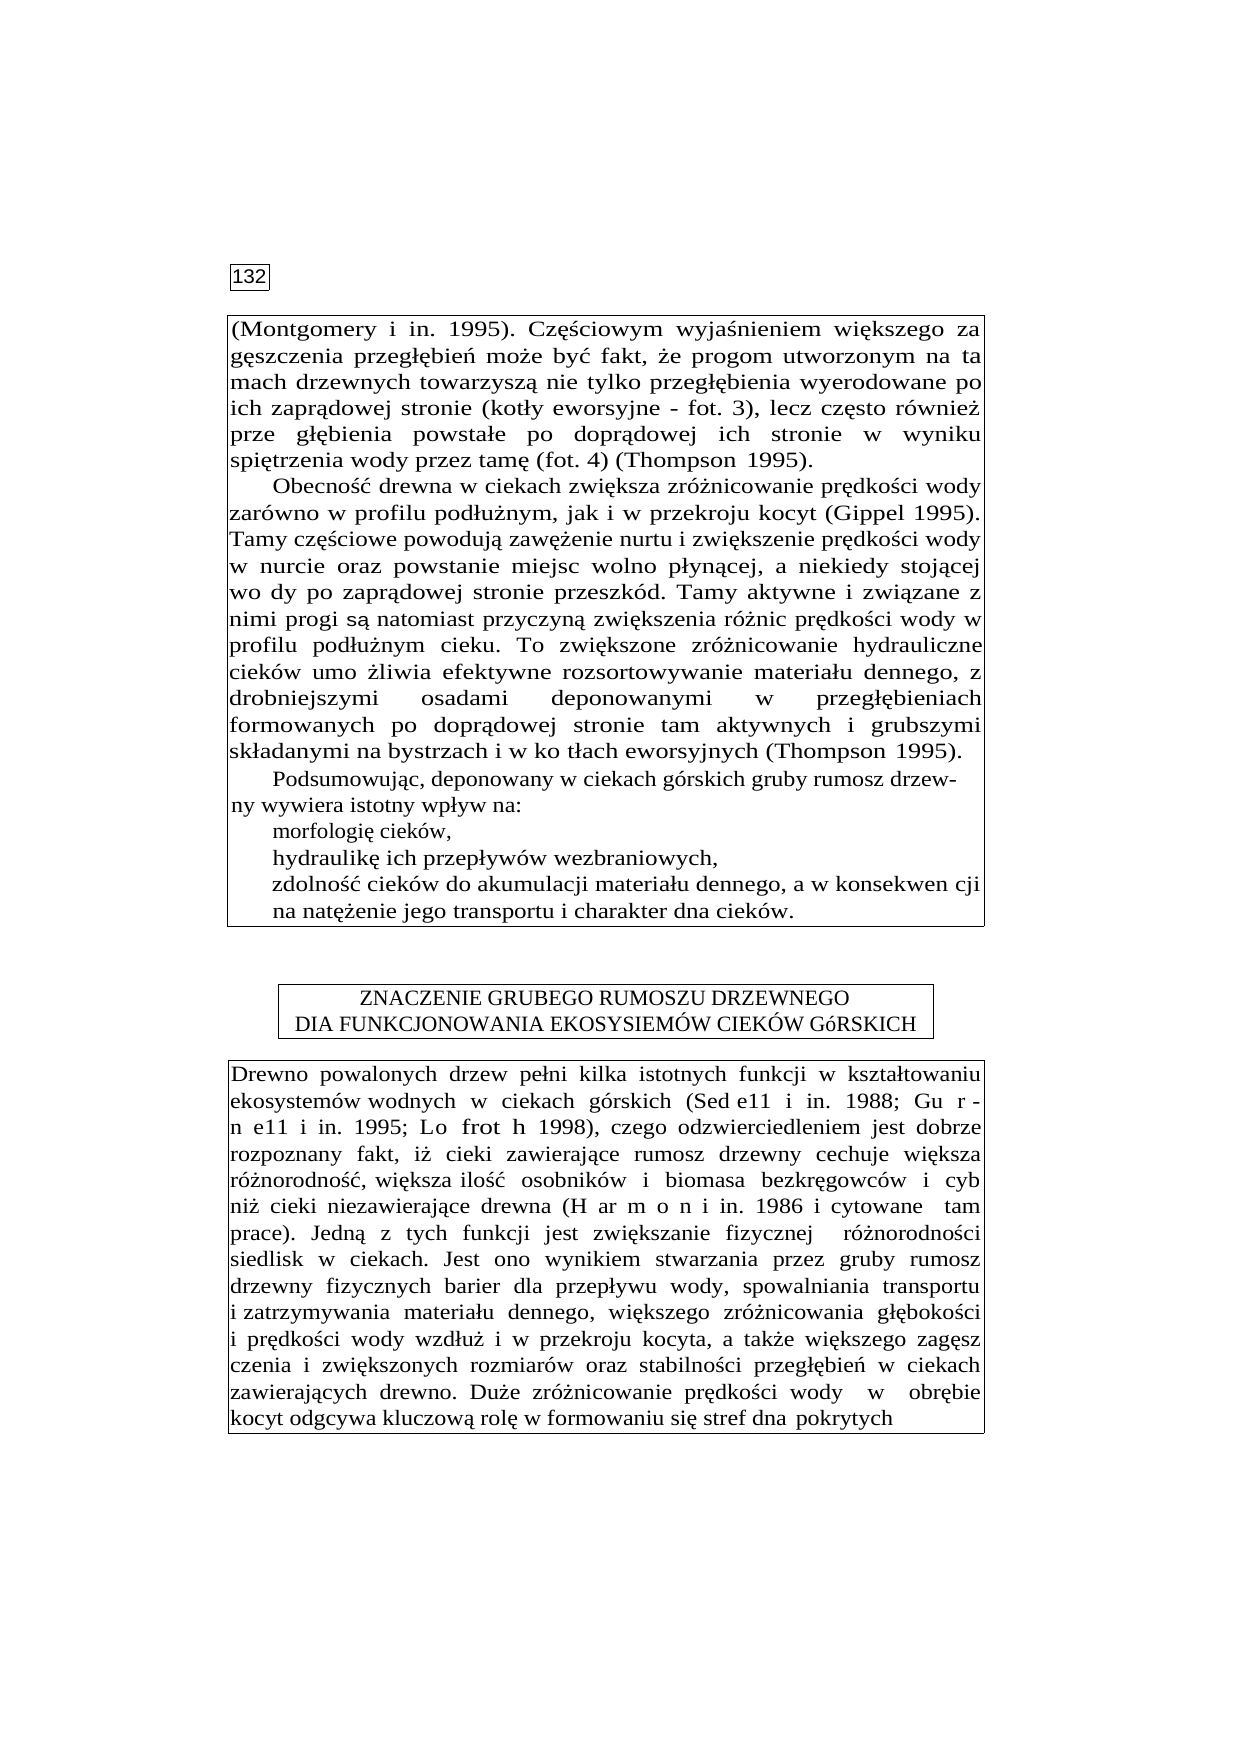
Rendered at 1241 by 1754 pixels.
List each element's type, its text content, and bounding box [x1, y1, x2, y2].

text Obecność drewna w ciekach zwiększa zróżnicowanie prędkości wody zarówno w profilu podłużnym, jak i w przekroju kocyt (Gippel 1995). Tamy częściowe powodują zawężenie nurtu i zwiększenie prędkości wody w nurcie oraz powstanie miejsc wolno płynącej, a niekiedy stojącej wo­ dy po zaprądowej stronie przeszkód. Tamy aktywne i związane z nimi progi są natomiast przyczyną zwiększenia różnic prędkości wody w profilu podłużnym cieku. To zwiększone zróżnicowanie hydrauliczne cieków umo­ żliwia efektywne rozsortowywanie materiału dennego, z drobniejszymi osadami deponowanymi w przegłębieniach formowanych po doprądowej stronie tam aktywnych i grubszymi składanymi na bystrzach i w ko­ tłach eworsyjnych (Thompson 1995). [229, 473, 982, 763]
text 132 [232, 265, 269, 288]
text Podsumowując, deponowany w ciekach górskich gruby rumosz drzew- ny wywiera istotny wpływ na: [231, 766, 981, 817]
text ZNACZENIE GRUBEGO RUMOSZU DRZEWNEGO [290, 985, 919, 1010]
text (Montgomery i in. 1995). Częściowym wyjaśnieniem większego za­ gęszczenia przegłębień może być fakt, że progom utworzonym na ta­ mach drzewnych towarzyszą nie tylko przegłębienia wyerodowane po ich zaprądowej stronie (kotły eworsyjne - fot. 3), lecz często również prze­ głębienia powstałe po doprądowej ich stronie w wyniku spiętrzenia wody przez tamę (fot. 4) (Thompson 1995). [230, 316, 982, 472]
text hydraulikę ich przepływów wezbraniowych, [272, 845, 984, 870]
text Drewno powalonych drzew pełni kilka istotnych funkcji w kształtowaniu ekosystemów wodnych w ciekach górskich (Sed e11 i in. 1988; Gu r - n e11 i in. 1995; Lo frot h 1998), czego odzwierciedleniem jest dobrze rozpoznany fakt, iż cieki zawierające rumosz drzewny cechuje większa różnorodność, większa ilość osobników i biomasa bezkręgowców i cyb niż cieki niezawierające drewna (H ar m o n i in. 1986 i cytowane tam prace). Jedną z tych funkcji jest zwiększanie fizycznej różnorodności siedlisk w ciekach. Jest ono wynikiem stwarzania przez gruby rumosz drzewny fizycznych barier dla przepływu wody, spowalniania transportu i zatrzymywania materiału dennego, większego zróżnicowania głębokości i prędkości wody wzdłuż i w przekroju kocyta, a także większego zagęsz­ czenia i zwiększonych rozmiarów oraz stabilności przegłębień w ciekach zawierających drewno. Duże zróżnicowanie prędkości wody w obrębie kocyt odgcywa kluczową rolę w formowaniu się stref dna pokrytych [230, 1061, 982, 1430]
text zdolność cieków do akumulacji materiału dennego, a w konsekwen­ cji na natężenie jego transportu i charakter dna cieków. [272, 871, 981, 923]
text morfologię cieków, [272, 818, 984, 843]
text DIA FUNKCJONOWANIA EKOSYSIEMÓW CIEKÓW GóRSKICH [292, 1011, 919, 1036]
